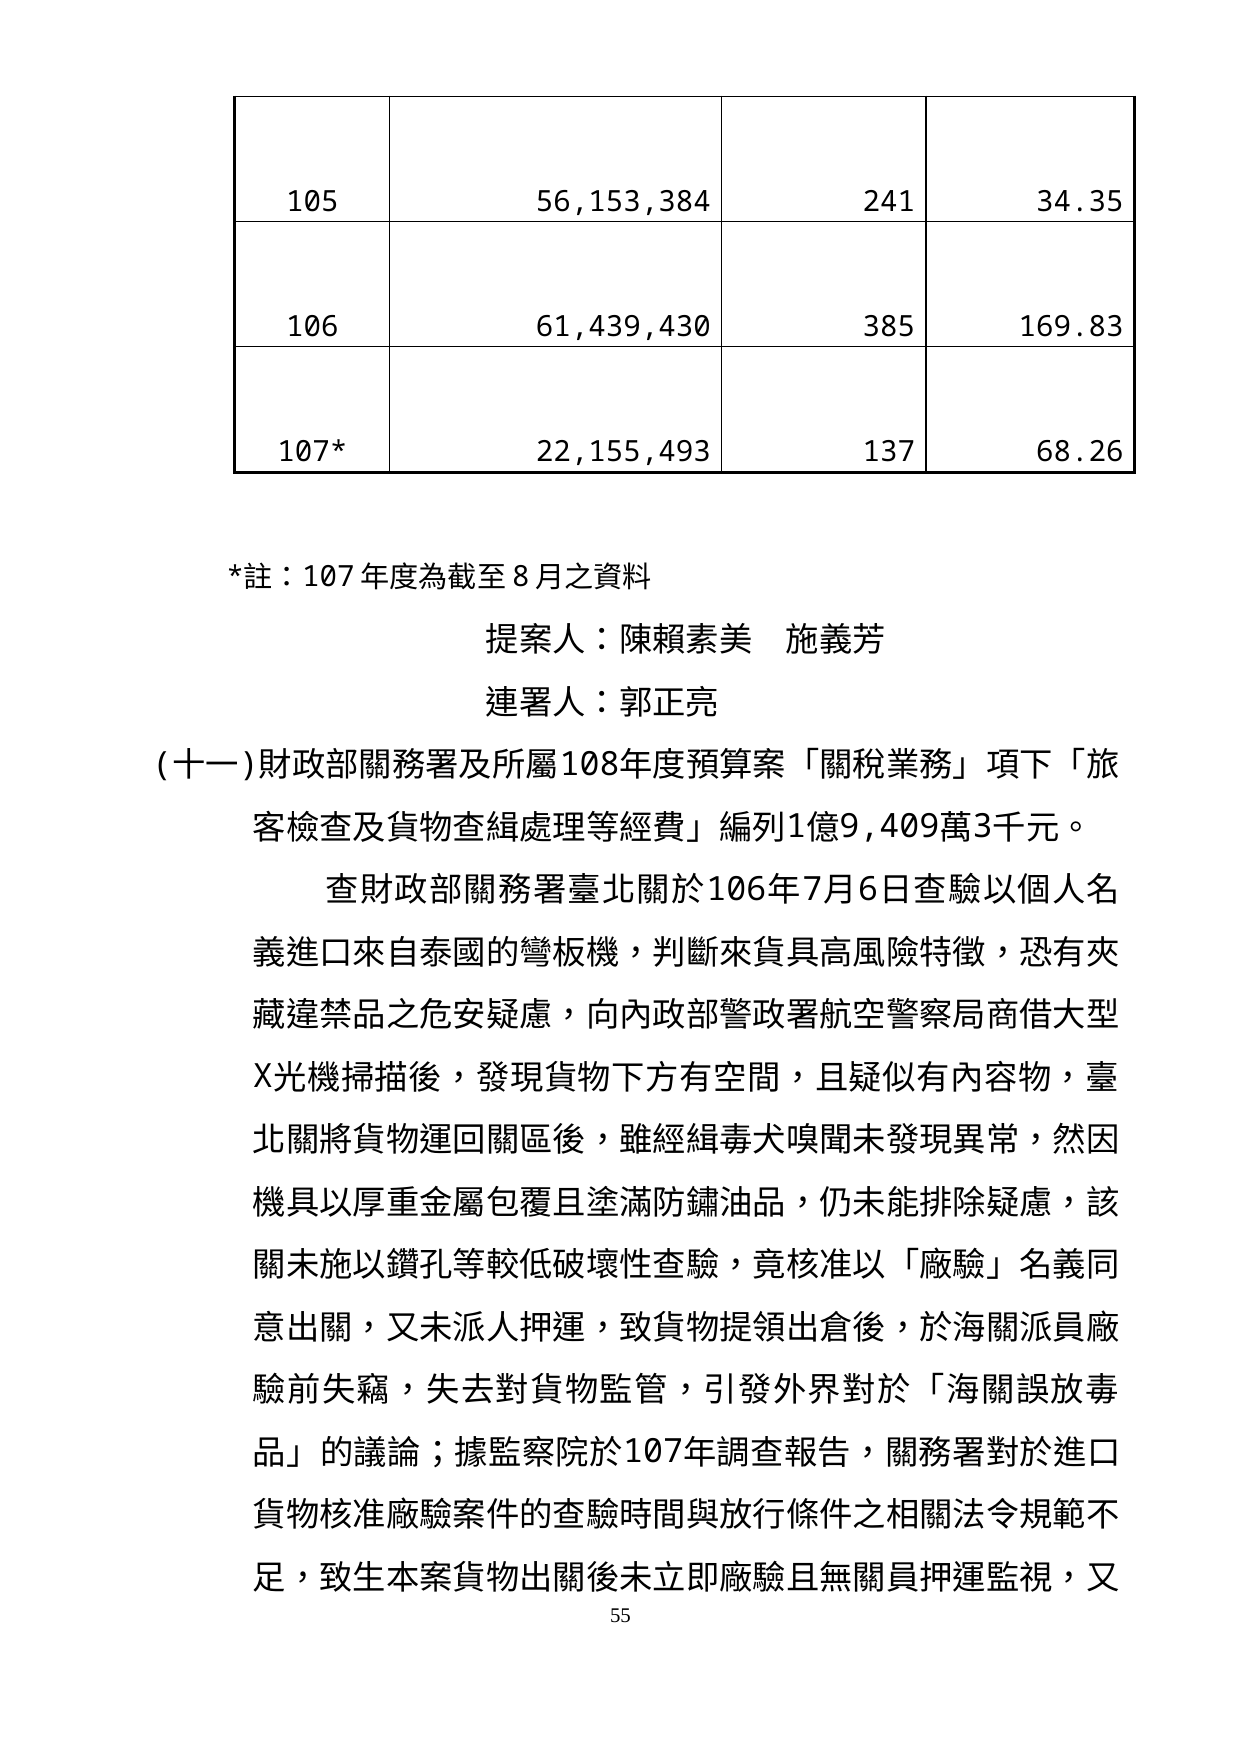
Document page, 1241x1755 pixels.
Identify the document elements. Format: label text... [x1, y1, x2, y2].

table_cell 106 [236, 222, 389, 346]
table_cell 105 [236, 97, 389, 221]
table_cell 34.35 [927, 97, 1133, 221]
text 查財政部關務署臺北關於106年7月6日查驗以個人名義進口來自泰國的彎板機，判斷來貨具高風險特徵，恐有夾藏違禁品之危安疑慮，向內政部警政署航空警察局商借大型X光機掃描後，發現貨物下方有空間，且疑似有內容物，臺北關將貨物運回關區後，雖經緝毒犬嗅聞未發現異常，然因機具以厚重金屬包覆且塗滿防鏽油品，仍未能排除疑慮，該關未施以鑽孔等較低破壞性查驗，竟核准以「廠驗」名義同意出關，又未派人押運，致貨物提領出倉後，於海關派員廠驗前失竊，失去對貨物監管，引發外界對於「海關誤放毒品」的議論；據監察院於107年調查報告，關務署對於進口貨物核准廠驗案件的查驗時間與放行條件之相關法令規範不足，致生本案貨物出關後未立即廠驗且無關員押運監視，又 [253, 846, 1120, 1596]
table_cell 241 [722, 97, 925, 221]
table_cell 56,153,384 [390, 97, 721, 221]
table_cell 385 [722, 222, 925, 346]
table_cell 107* [236, 347, 389, 471]
table_cell 22,155,493 [390, 347, 721, 471]
text 提案人：陳賴素美 施義芳 [486, 596, 1120, 658]
text *註：107年度為截至8月之資料 [208, 533, 1120, 596]
table_cell 61,439,430 [390, 222, 721, 346]
table_cell 137 [722, 347, 925, 471]
text (十一)財政部關務署及所屬108年度預算案「關稅業務」項下「旅客檢查及貨物查緝處理等經費」編列1億9,409萬3千元。 [152, 721, 1120, 846]
table_cell 169.83 [927, 222, 1133, 346]
text 連署人：郭正亮 [486, 658, 1120, 721]
table_cell 68.26 [927, 347, 1133, 471]
